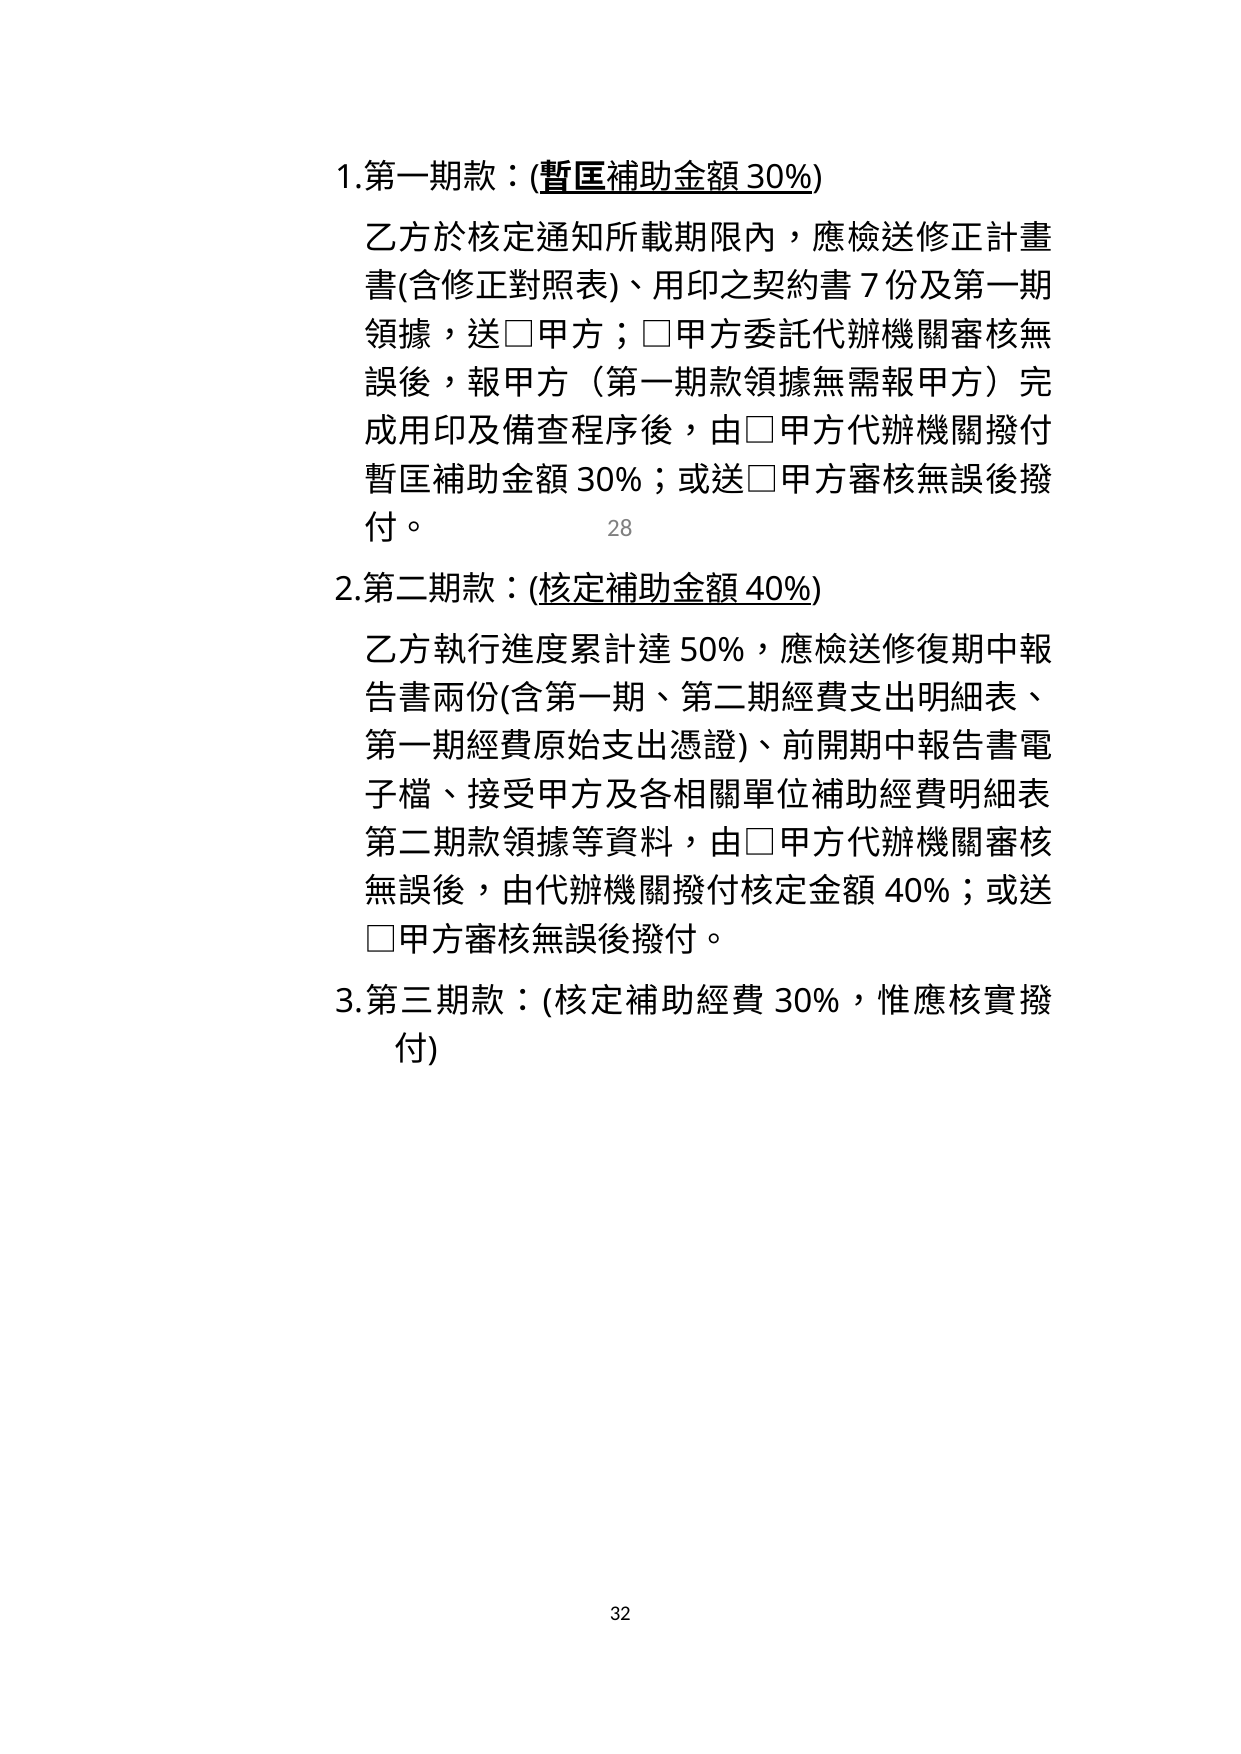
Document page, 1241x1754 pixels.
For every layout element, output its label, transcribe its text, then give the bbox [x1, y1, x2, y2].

text 2.第二期款：(核定補助金額40%) [334, 561, 1053, 610]
text 1.第一期款：(暫匡補助金額30%) [335, 150, 1053, 198]
text 乙方於核定通知所載期限內，應檢送修正計畫書(含修正對照表)、用印之契約書7份及第一期領據，送□甲方；□甲方委託代辦機關審核無誤後，報甲方（第一期款領據無需報甲方）完成用印及備查程序後，由□甲方代辦機關撥付暫匡補助金額30%；或送□甲方審核無誤後撥付。 [364, 211, 1053, 549]
text 3.第三期款：(核定補助經費30%，惟應核實撥付) [335, 973, 1053, 1070]
text 28 [607, 512, 649, 543]
text 乙方執行進度累計達50%，應檢送修復期中報告書兩份(含第一期、第二期經費支出明細表、第一期經費原始支出憑證)、前開期中報告書電子檔、接受甲方及各相關單位補助經費明細表、第二期款領據等資料，由□甲方代辦機關審核無誤後，由代辦機關撥付核定金額40%；或送□甲方審核無誤後撥付。 [364, 622, 1053, 961]
